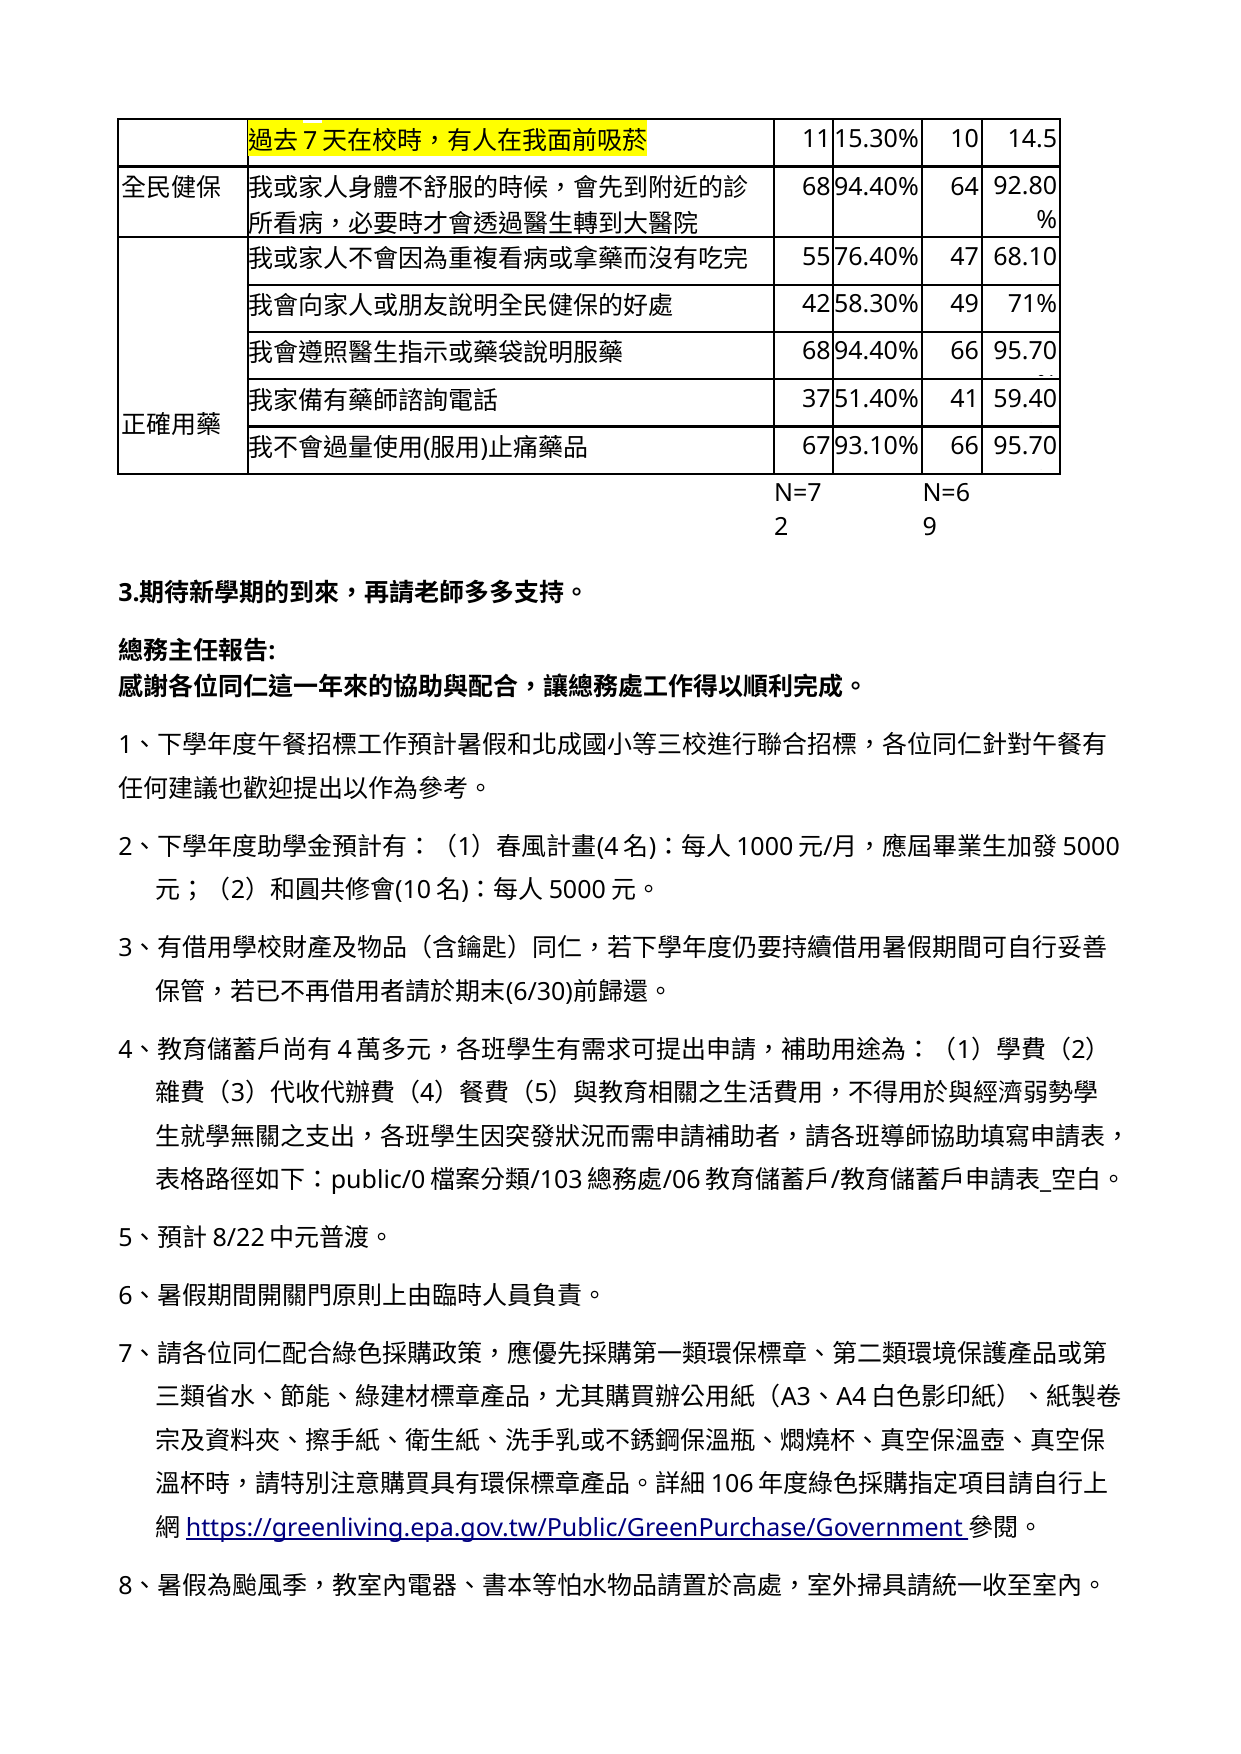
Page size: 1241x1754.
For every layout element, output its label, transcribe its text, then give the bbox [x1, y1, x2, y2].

table_cell [248, 475, 696, 572]
text 感謝各位同仁這一年來的協助與配合，讓總務處工作得以順利完成。 [118, 667, 1122, 703]
table_cell 55 [775, 238, 832, 283]
table_cell N=69 [922, 475, 982, 572]
table_cell 10 [923, 120, 981, 165]
text 4、教育儲蓄戶尚有4萬多元，各班學生有需求可提出申請，補助用途為：（1）學費（2）雜費（3）代收代辦費（4）餐費（5）與教育相關之生活費用，不得用於與經濟弱勢學生就學無關之支出，各班學生因突發狀況而需申請補助者，請各班導師協助填寫申請表，表格路徑如下：public/0檔案分類/103總務處/06教育儲蓄戶/教育儲蓄戶申請表_空白。 [118, 1029, 1122, 1196]
table_cell 68 [775, 333, 832, 378]
table_cell 68 [775, 168, 832, 236]
text 總務主任報告: [118, 630, 1122, 667]
table_cell [119, 120, 247, 165]
table_cell 94.40% [834, 168, 921, 236]
table_cell 47 [923, 238, 981, 283]
table_cell 過去7天在校時，有人在我面前吸菸 [249, 120, 773, 165]
text 6、暑假期間開關門原則上由臨時人員負責。 [118, 1275, 1122, 1312]
table_cell 11 [775, 120, 832, 165]
table_cell [833, 475, 922, 572]
table_cell 66 [923, 428, 981, 473]
table_cell 93.10% [834, 428, 921, 473]
table_cell 76.40% [834, 238, 921, 283]
table_cell 正確用藥 [119, 238, 247, 473]
text 1、下學年度午餐招標工作預計暑假和北成國小等三校進行聯合招標，各位同仁針對午餐有任何建議也歡迎提出以作為參考。 [118, 725, 1122, 804]
table_cell [982, 475, 1060, 572]
table_cell 我或家人身體不舒服的時候，會先到附近的診所看病，必要時才會透過醫生轉到大醫院 [249, 168, 773, 236]
table_cell N=72 [774, 475, 833, 572]
text 2、下學年度助學金預計有：（1）春風計畫(4名)：每人1000元/月，應屆畢業生加發5000元；（2）和圓共修會(10名)：每人5000元。 [118, 826, 1122, 906]
table_cell 我不會過量使用(服用)止痛藥品 [249, 428, 773, 473]
table_cell 14.5 [983, 120, 1059, 165]
text 5、預計8/22中元普渡。 [118, 1217, 1122, 1254]
table_cell 49 [923, 286, 981, 331]
table_cell 68.10% [983, 238, 1059, 283]
table_cell 92.80% [983, 168, 1059, 236]
table_cell 我會遵照醫生指示或藥袋說明服藥 [249, 333, 773, 378]
table_cell 41 [923, 380, 981, 425]
table_cell 59.40% [983, 380, 1059, 425]
table_cell 58.30% [834, 286, 921, 331]
table_cell 71% [983, 286, 1059, 331]
table_cell [118, 475, 248, 572]
table_cell 94.40% [834, 333, 921, 378]
table_cell 95.70% [983, 333, 1059, 378]
table_cell [696, 475, 774, 572]
text 8、暑假為颱風季，教室內電器、書本等怕水物品請置於高處，室外掃具請統一收至室內。 [118, 1565, 1122, 1601]
table_cell 42 [775, 286, 832, 331]
table_cell 全民健保 [119, 168, 247, 236]
table_cell 64 [923, 168, 981, 236]
text 3、有借用學校財產及物品（含鑰匙）同仁，若下學年度仍要持續借用暑假期間可自行妥善保管，若已不再借用者請於期末(6/30)前歸還。 [118, 928, 1122, 1007]
table_cell 67 [775, 428, 832, 473]
table_cell 我家備有藥師諮詢電話 [249, 380, 773, 425]
table_cell 51.40% [834, 380, 921, 425]
table_cell 37 [775, 380, 832, 425]
table_cell 95.70% [983, 428, 1059, 473]
table_cell 我或家人不會因為重複看病或拿藥而沒有吃完 [249, 238, 773, 283]
table_cell 我會向家人或朋友說明全民健保的好處 [249, 286, 773, 331]
table_cell 15.30% [834, 120, 921, 165]
text 3.期待新學期的到來，再請老師多多支持。 [118, 572, 1122, 609]
table_cell 66 [923, 333, 981, 378]
text 7、請各位同仁配合綠色採購政策，應優先採購第一類環保標章、第二類環境保護產品或第三類省水、節能、綠建材標章產品，尤其購買辦公用紙（A3、A4白色影印紙）、紙製卷宗及資料夾、擦手紙、衛生紙、洗手乳或不銹鋼保溫瓶、燜燒杯、真空保溫壺、真空保溫杯時，請特別注意購買具有環保標章產品。詳細106年度綠色採購指定項目請自行上網https://greenliving.epa.gov.tw/Public/GreenPurchase/Government參閱。 [118, 1333, 1122, 1543]
